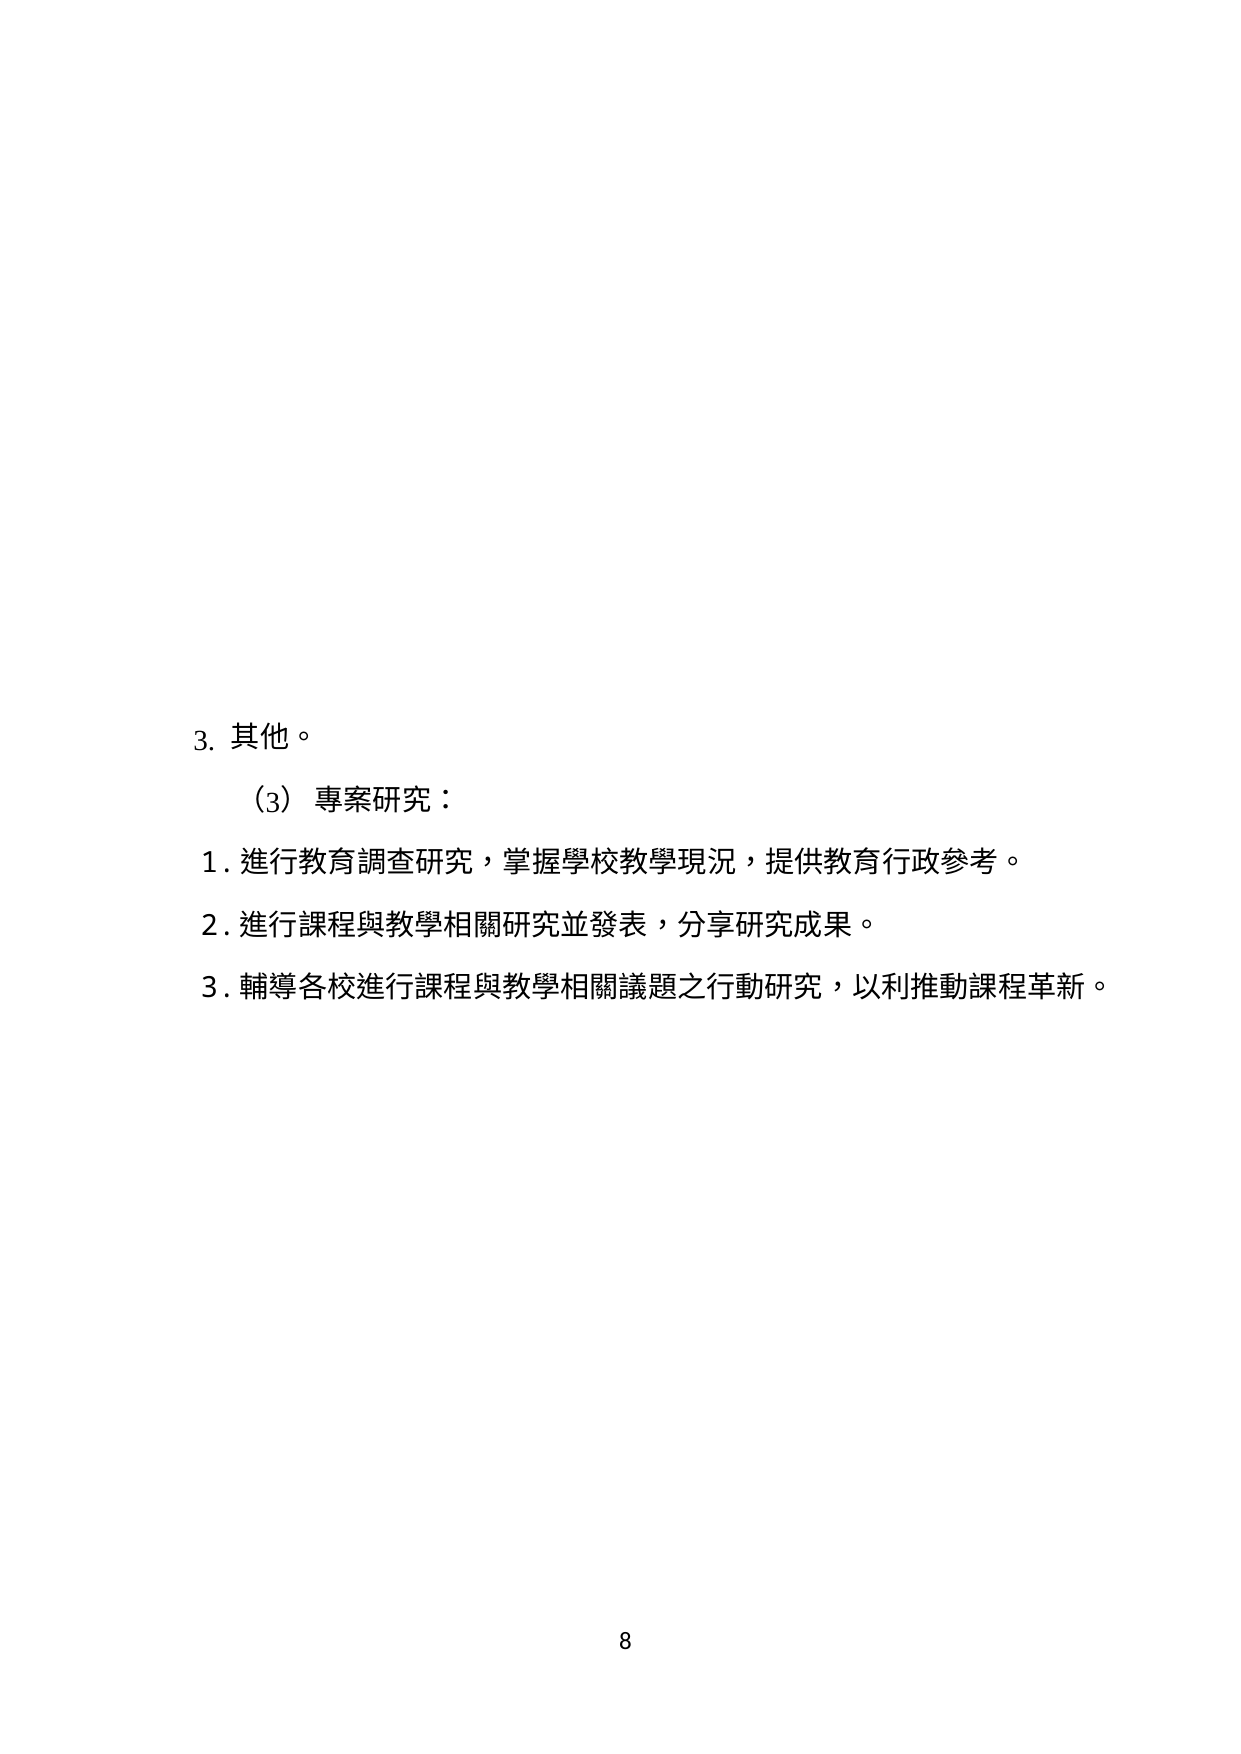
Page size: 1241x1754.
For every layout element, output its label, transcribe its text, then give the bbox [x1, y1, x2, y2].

list 進行課程與教學相關研究並發表，分享研究成果。 [200, 881, 1122, 944]
list 專案研究： [236, 756, 1122, 819]
list 其他。 [193, 694, 1122, 756]
list 進行教育調查研究，掌握學校教學現況，提供教育行政參考。 [200, 819, 1122, 881]
list 輔導各校進行課程與教學相關議題之行動研究，以利推動課程革新。 [200, 944, 1122, 1006]
